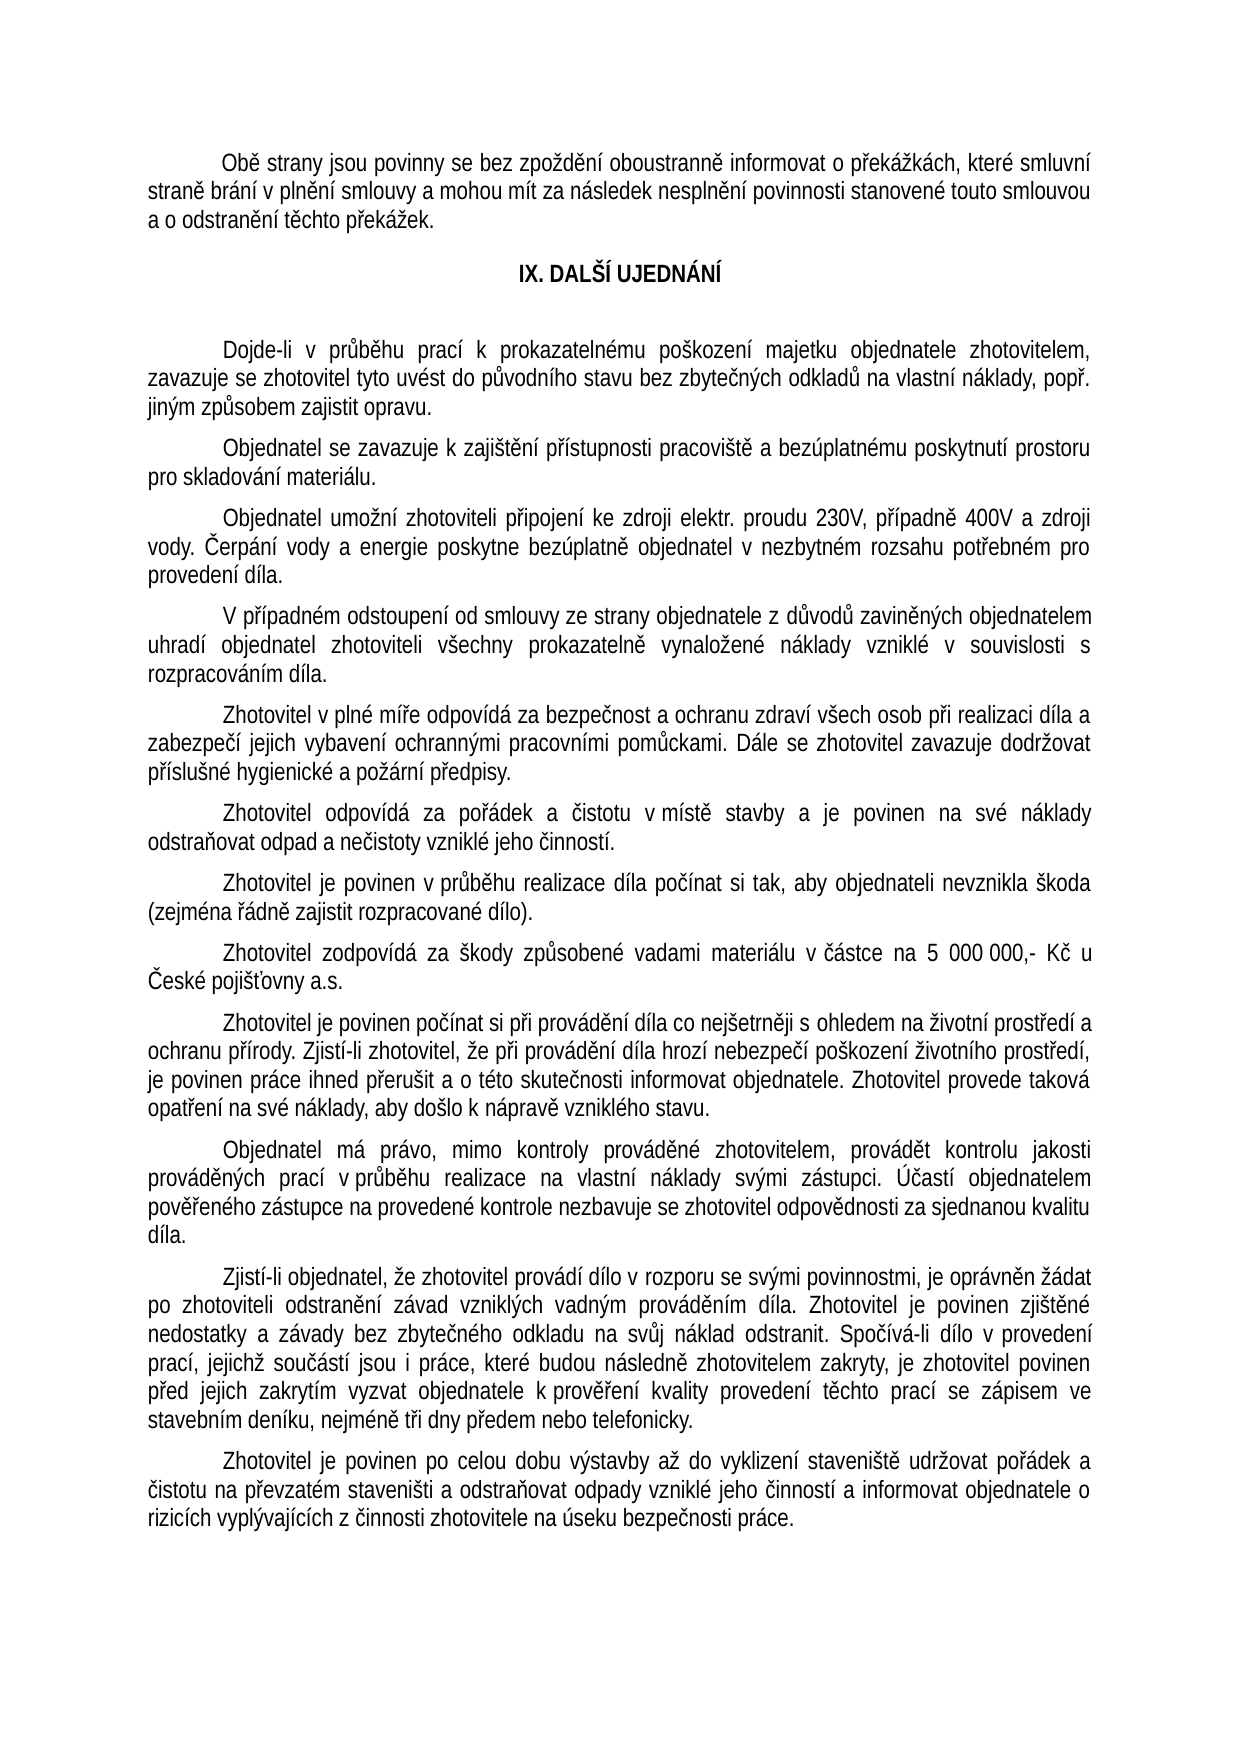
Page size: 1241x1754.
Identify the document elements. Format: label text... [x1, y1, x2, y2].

text V případném odstoupení od smlouvy ze strany objednatele z důvodů zaviněných objednatelem uhradí objednatel zhotoviteli všechny prokazatelně vynaložené náklady vzniklé v souvislosti s rozpracováním díla. [148, 601, 1093, 687]
subtitle IX. DALŠÍ UJEDNÁNÍ [148, 258, 1093, 287]
text Zhotovitel je povinen počínat si při provádění díla co nejšetrněji s ohledem na životní prostředí a ochranu přírody. Zjistí-li zhotovitel, že při provádění díla hrozí nebezpečí poškození životního prostředí, je povinen práce ihned přerušit a o této skutečnosti informovat objednatele. Zhotovitel provede taková opatření na své náklady, aby došlo k nápravě vzniklého stavu. [148, 1007, 1093, 1122]
text Zhotovitel je povinen v průběhu realizace díla počínat si tak, aby objednateli nevznikla škoda (zejména řádně zajistit rozpracované dílo). [148, 868, 1093, 925]
text Zhotovitel je povinen po celou dobu výstavby až do vyklizení staveniště udržovat pořádek a čistotu na převzatém staveništi a odstraňovat odpady vzniklé jeho činností a informovat objednatele o rizicích vyplývajících z činnosti zhotovitele na úseku bezpečnosti práce. [148, 1446, 1093, 1532]
text Obě strany jsou povinny se bez zpoždění oboustranně informovat o překážkách, které smluvní straně brání v plnění smlouvy a mohou mít za následek nesplnění povinnosti stanovené touto smlouvou a o odstranění těchto překážek. [148, 148, 1093, 233]
text Zhotovitel v plné míře odpovídá za bezpečnost a ochranu zdraví všech osob při realizaci díla a zabezpečí jejich vybavení ochrannými pracovními pomůckami. Dále se zhotovitel zavazuje dodržovat příslušné hygienické a požární předpisy. [148, 700, 1093, 786]
text Objednatel se zavazuje k zajištění přístupnosti pracoviště a bezúplatnému poskytnutí prostoru pro skladování materiálu. [148, 433, 1093, 490]
text Zhotovitel odpovídá za pořádek a čistotu v místě stavby a je povinen na své náklady odstraňovat odpad a nečistoty vzniklé jeho činností. [148, 798, 1093, 855]
text Objednatel má právo, mimo kontroly prováděné zhotovitelem, provádět kontrolu jakosti prováděných prací v průběhu realizace na vlastní náklady svými zástupci. Účastí objednatelem pověřeného zástupce na provedené kontrole nezbavuje se zhotovitel odpovědnosti za sjednanou kvalitu díla. [148, 1134, 1093, 1249]
text Zhotovitel zodpovídá za škody způsobené vadami materiálu v částce na 5 000 000,- Kč u České pojišťovny a.s. [148, 938, 1093, 995]
text Zjistí-li objednatel, že zhotovitel provádí dílo v rozporu se svými povinnostmi, je oprávněn žádat po zhotoviteli odstranění závad vzniklých vadným prováděním díla. Zhotovitel je povinen zjištěné nedostatky a závady bez zbytečného odkladu na svůj náklad odstranit. Spočívá-li dílo v provedení prací, jejichž součástí jsou i práce, které budou následně zhotovitelem zakryty, je zhotovitel povinen před jejich zakrytím vyzvat objednatele k prověření kvality provedení těchto prací se zápisem ve stavebním deníku, nejméně tři dny předem nebo telefonicky. [148, 1262, 1093, 1433]
text Dojde-li v průběhu prací k prokazatelnému poškození majetku objednatele zhotovitelem, zavazuje se zhotovitel tyto uvést do původního stavu bez zbytečných odkladů na vlastní náklady, popř. jiným způsobem zajistit opravu. [148, 334, 1093, 421]
text Objednatel umožní zhotoviteli připojení ke zdroji elektr. proudu 230V, případně 400V a zdroji vody. Čerpání vody a energie poskytne bezúplatně objednatel v nezbytném rozsahu potřebném pro provedení díla. [148, 503, 1093, 589]
